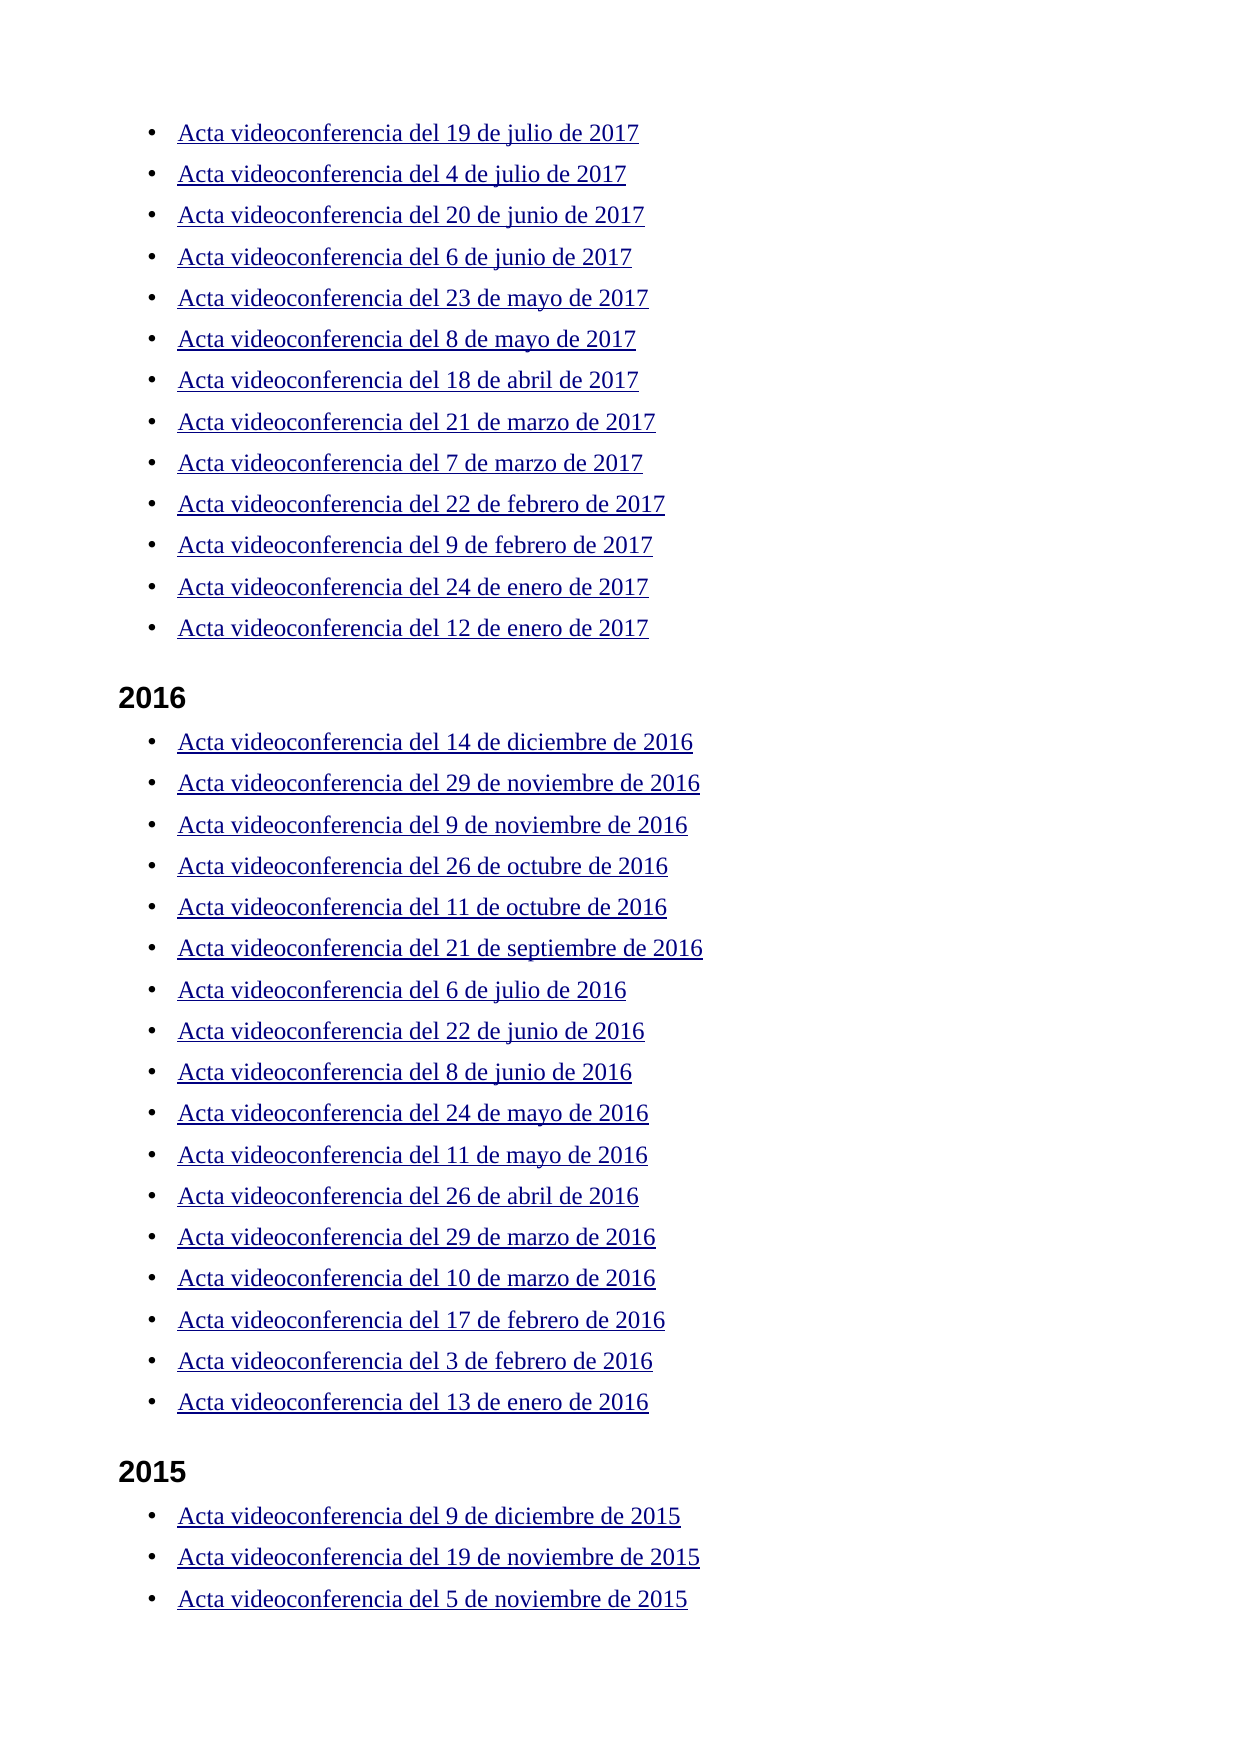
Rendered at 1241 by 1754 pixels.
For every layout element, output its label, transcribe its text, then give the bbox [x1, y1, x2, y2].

list Acta videoconferencia del 18 de abril de 2017 [148, 366, 1122, 394]
list Acta videoconferencia del 17 de febrero de 2016 [148, 1305, 1122, 1333]
list Acta videoconferencia del 21 de marzo de 2017 [148, 407, 1122, 436]
list Acta videoconferencia del 20 de junio de 2017 [148, 201, 1122, 229]
list Acta videoconferencia del 7 de marzo de 2017 [148, 448, 1122, 477]
list Acta videoconferencia del 11 de mayo de 2016 [148, 1140, 1122, 1168]
list Acta videoconferencia del 24 de enero de 2017 [148, 572, 1122, 601]
list Acta videoconferencia del 5 de noviembre de 2015 [148, 1584, 1122, 1612]
list Acta videoconferencia del 8 de junio de 2016 [148, 1057, 1122, 1086]
list Acta videoconferencia del 13 de enero de 2016 [148, 1387, 1122, 1416]
list Acta videoconferencia del 26 de octubre de 2016 [148, 851, 1122, 880]
list Acta videoconferencia del 6 de junio de 2017 [148, 242, 1122, 271]
list Acta videoconferencia del 10 de marzo de 2016 [148, 1263, 1122, 1292]
list Acta videoconferencia del 8 de mayo de 2017 [148, 324, 1122, 353]
list Acta videoconferencia del 12 de enero de 2017 [148, 613, 1122, 642]
list Acta videoconferencia del 22 de junio de 2016 [148, 1016, 1122, 1045]
list Acta videoconferencia del 21 de septiembre de 2016 [148, 933, 1122, 962]
list Acta videoconferencia del 22 de febrero de 2017 [148, 489, 1122, 518]
list Acta videoconferencia del 9 de diciembre de 2015 [148, 1501, 1122, 1530]
subtitle 2015 [118, 1453, 1122, 1489]
subtitle 2016 [118, 679, 1122, 715]
list Acta videoconferencia del 11 de octubre de 2016 [148, 892, 1122, 921]
list Acta videoconferencia del 29 de noviembre de 2016 [148, 768, 1122, 797]
list Acta videoconferencia del 19 de noviembre de 2015 [148, 1542, 1122, 1571]
list Acta videoconferencia del 6 de julio de 2016 [148, 975, 1122, 1003]
list Acta videoconferencia del 29 de marzo de 2016 [148, 1222, 1122, 1251]
list Acta videoconferencia del 23 de mayo de 2017 [148, 283, 1122, 312]
list Acta videoconferencia del 3 de febrero de 2016 [148, 1346, 1122, 1375]
list Acta videoconferencia del 4 de julio de 2017 [148, 159, 1122, 188]
list Acta videoconferencia del 19 de julio de 2017 [148, 118, 1122, 147]
list Acta videoconferencia del 26 de abril de 2016 [148, 1181, 1122, 1210]
list Acta videoconferencia del 24 de mayo de 2016 [148, 1098, 1122, 1127]
list Acta videoconferencia del 9 de febrero de 2017 [148, 531, 1122, 559]
list Acta videoconferencia del 14 de diciembre de 2016 [148, 727, 1122, 756]
list Acta videoconferencia del 9 de noviembre de 2016 [148, 810, 1122, 838]
